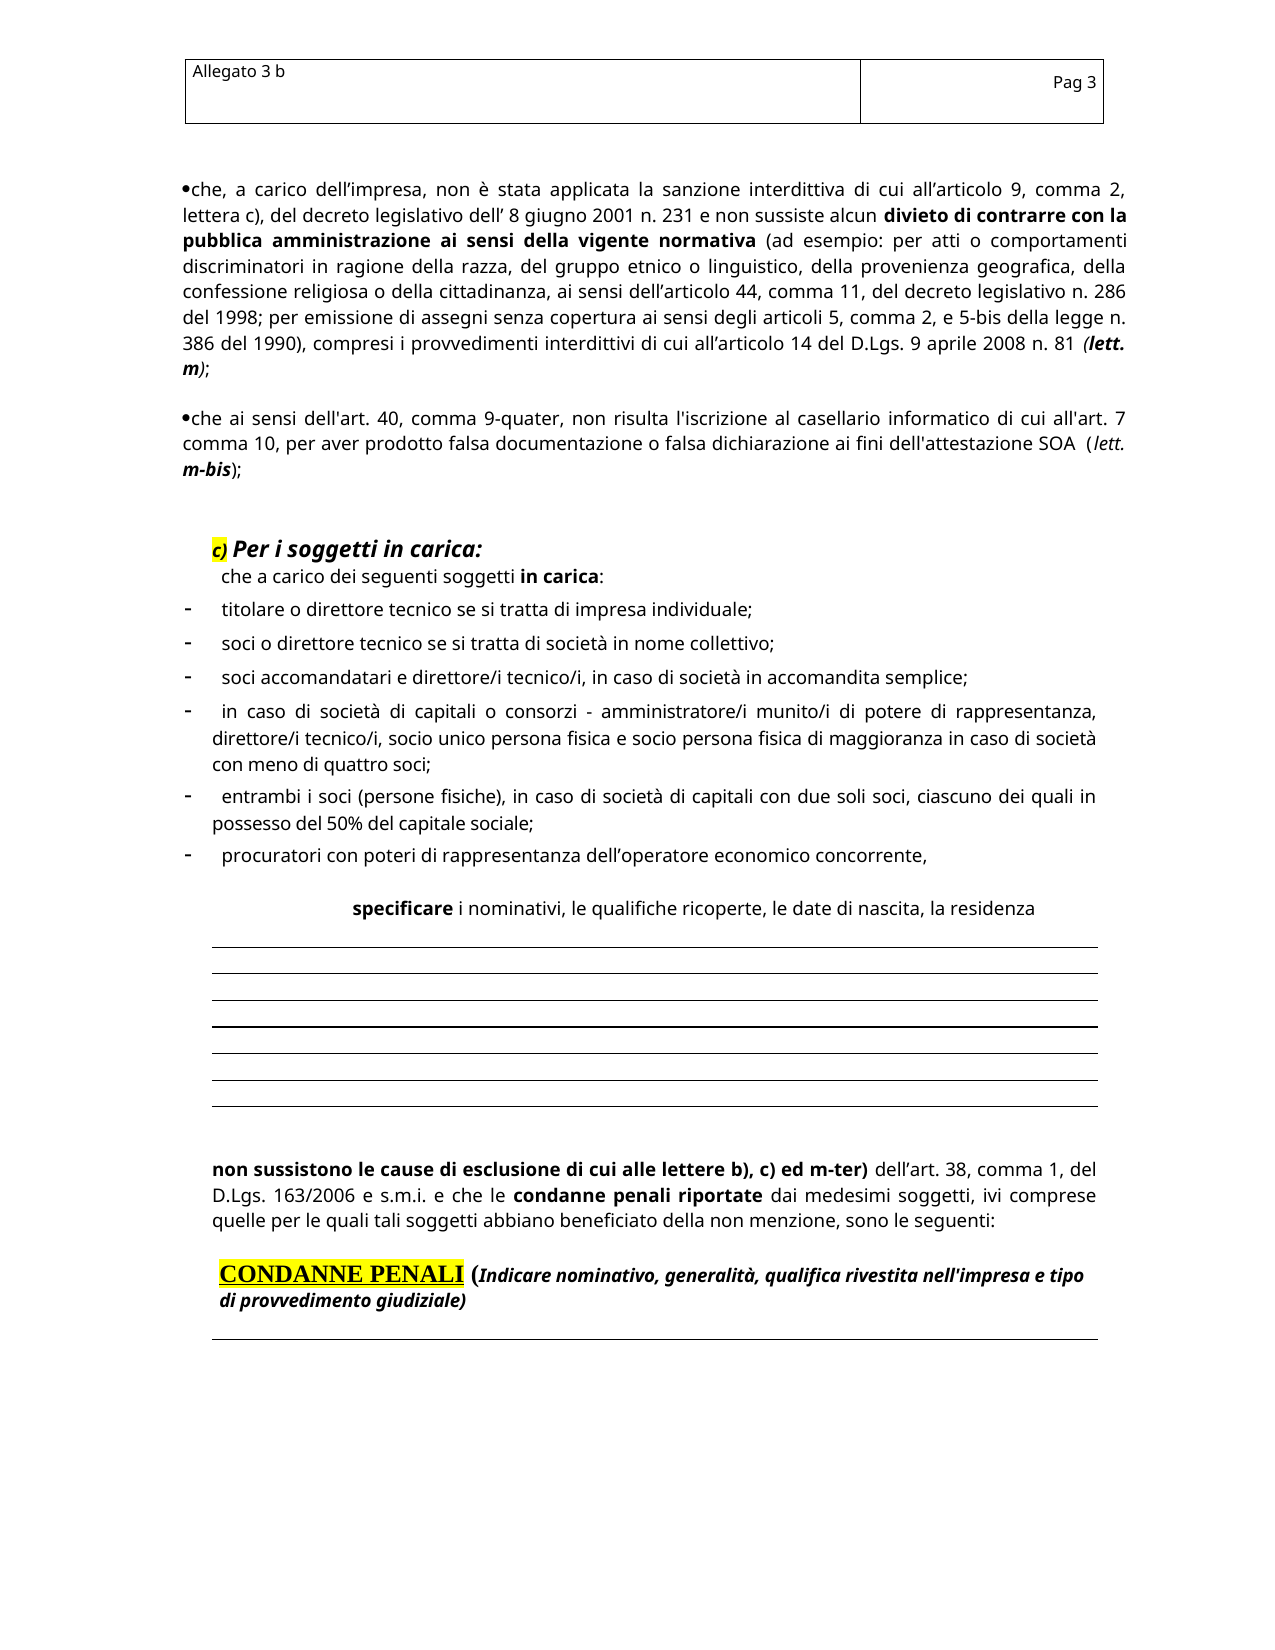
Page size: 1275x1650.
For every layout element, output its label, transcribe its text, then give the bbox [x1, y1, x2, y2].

text specificare i nominativi, le qualifiche ricoperte, le date di nascita, la residenza [291, 896, 1097, 921]
list titolare o direttore tecnico se si tratta di impresa individuale; [184, 589, 1097, 623]
text che a carico dei seguenti soggetti in carica: [221, 564, 1097, 589]
list soci o direttore tecnico se si tratta di società in nome collettivo; [184, 623, 1097, 657]
table_cell [212, 1107, 1098, 1133]
table_header CONDANNE PENALI (Indicare nominativo, generalità, qualifica rivestita nell'impresa e tipo di provvedimento giudiziale) [212, 1259, 1098, 1339]
text c) Per i soggetti in carica: [212, 532, 1097, 564]
table_cell [212, 1054, 1098, 1079]
list che ai sensi dell'art. 40, comma 9-quater, non risulta l'iscrizione al casellario informatico di cui all'art. 7 comma 10, per aver prodotto falsa documentazione o falsa dichiarazione ai fini dell'attestazione SOA (lett. m-bis); [182, 405, 1127, 481]
table_cell [212, 1081, 1098, 1106]
table_cell [212, 1001, 1098, 1026]
table_cell [212, 948, 1098, 973]
list procuratori con poteri di rappresentanza dell’operatore economico concorrente, [184, 836, 1097, 870]
table_cell [212, 974, 1098, 1000]
list entrambi i soci (persone fisiche), in caso di società di capitali con due soli soci, ciascuno dei quali in possesso del 50% del capitale sociale; [184, 777, 1097, 836]
list in caso di società di capitali o consorzi - amministratore/i munito/i di potere di rappresentanza, direttore/i tecnico/i, socio unico persona fisica e socio persona fisica di maggioranza in caso di società con meno di quattro soci; [184, 691, 1097, 777]
text non sussistono le cause di esclusione di cui alle lettere b), c) ed m-ter) dell’art. 38, comma 1, del D.Lgs. 163/2006 e s.m.i. e che le condanne penali riportate dai medesimi soggetti, ivi comprese quelle per le quali tali soggetti abbiano beneficiato della non menzione, sono le seguenti: [212, 1157, 1097, 1233]
list soci accomandatari e direttore/i tecnico/i, in caso di società in accomandita semplice; [184, 657, 1097, 691]
table_cell [212, 1028, 1098, 1053]
table_cell [212, 1340, 1098, 1365]
list che, a carico dell’impresa, non è stata applicata la sanzione interdittiva di cui all’articolo 9, comma 2, lettera c), del decreto legislativo dell’ 8 giugno 2001 n. 231 e non sussiste alcun divieto di contrarre con la pubblica amministrazione ai sensi della vigente normativa (ad esempio: per atti o comportamenti discriminatori in ragione della razza, del gruppo etnico o linguistico, della provenienza geografica, della confessione religiosa o della cittadinanza, ai sensi dell’articolo 44, comma 11, del decreto legislativo n. 286 del 1998; per emissione di assegni senza copertura ai sensi degli articoli 5, comma 2, e 5-bis della legge n. 386 del 1990), compresi i provvedimenti interdittivi di cui all’articolo 14 del D.Lgs. 9 aprile 2008 n. 81 (lett. m); [182, 177, 1127, 381]
table_header [212, 921, 1098, 947]
